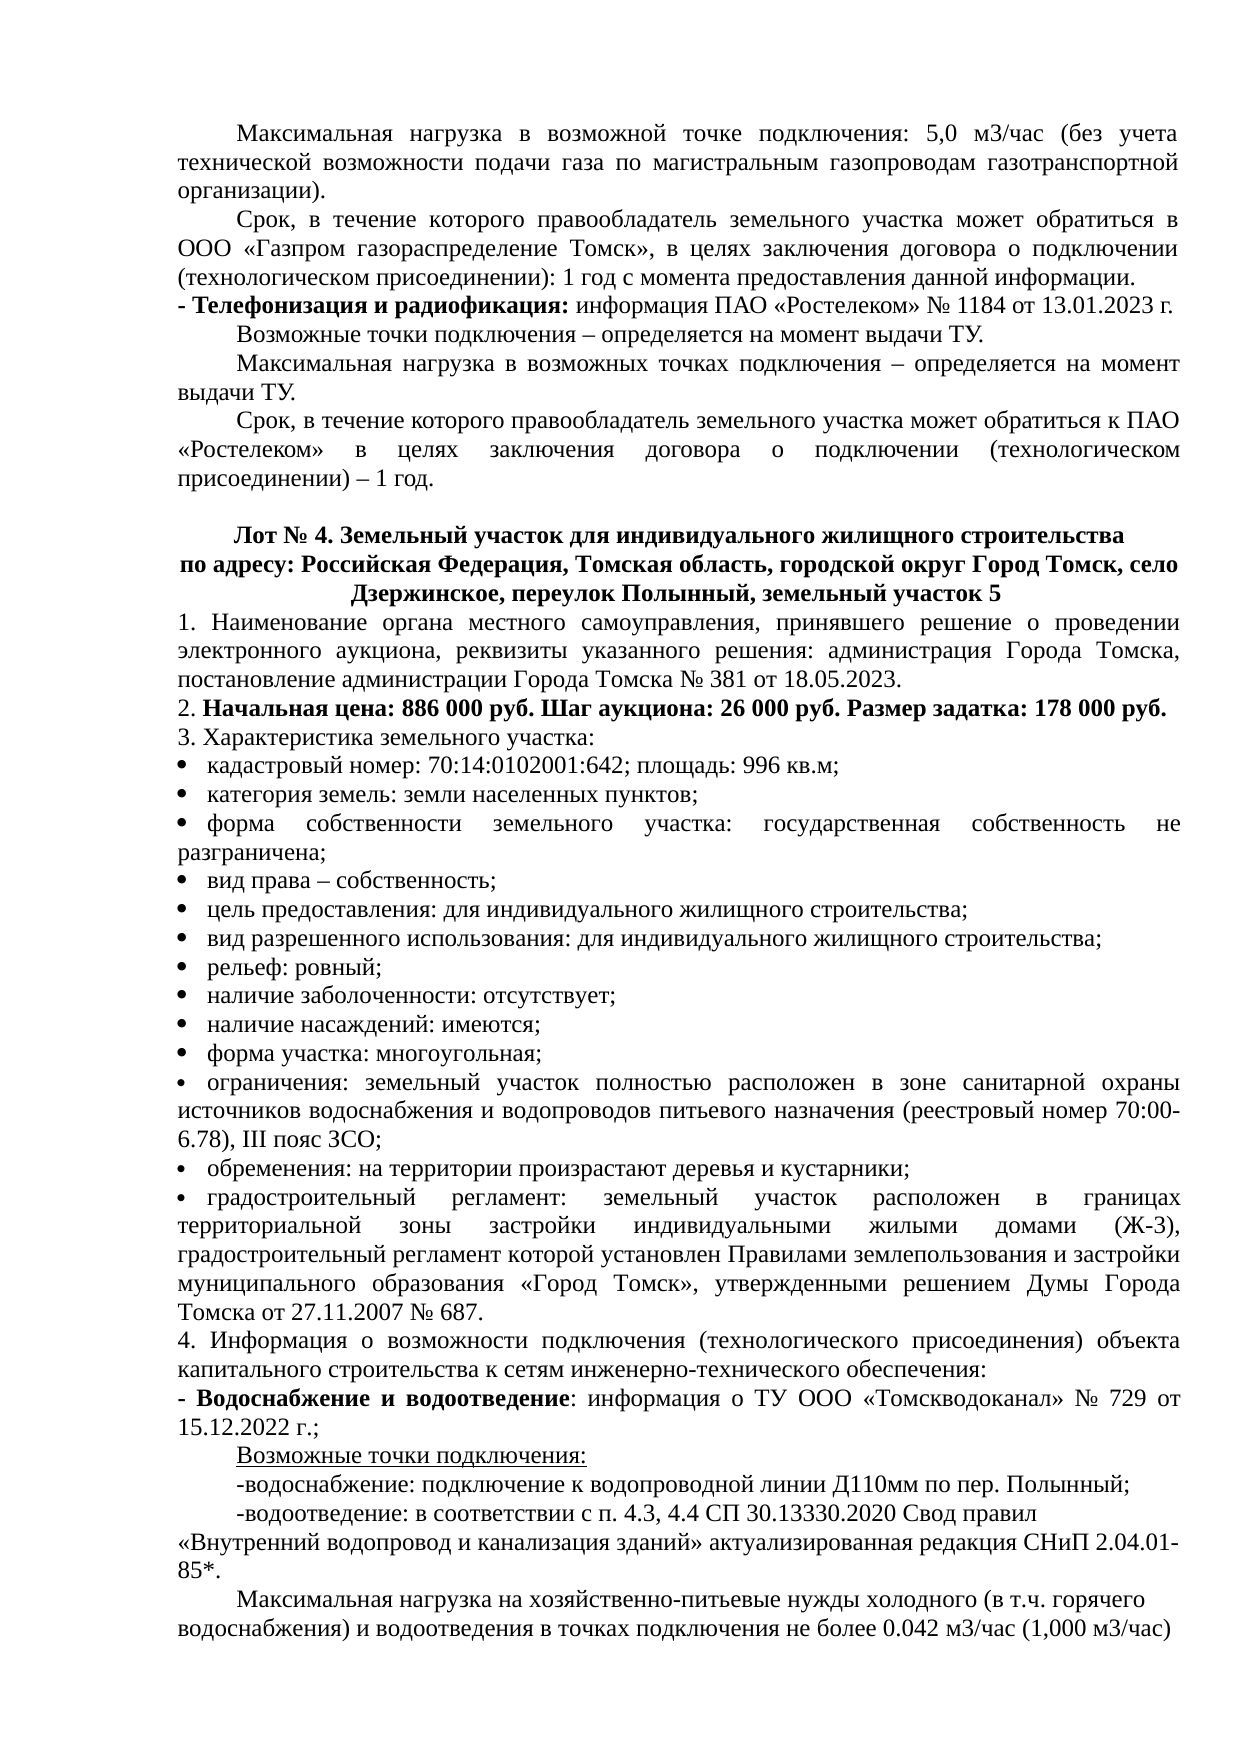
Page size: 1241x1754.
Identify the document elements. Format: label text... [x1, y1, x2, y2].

list кадастровый номер: 70:14:0102001:642; площадь: 996 кв.м; [177, 751, 1181, 779]
text - Телефонизация и радиофикация: информация ПАО «Ростелеком» № 1184 от 13.01.2023 г. [177, 291, 1181, 319]
text Максимальная нагрузка на хозяйственно-питьевые нужды холодного (в т.ч. горячего водоснабжения) и водоотведения в точках подключения не более 0.042 м3/час (1,000 м3/час) [177, 1584, 1181, 1642]
list наличие заболоченности: отсутствует; [177, 981, 1181, 1009]
list градостроительный регламент: земельный участок расположен в границах территориальной зоны застройки индивидуальными жилыми домами (Ж-3), градостроительный регламент которой установлен Правилами землепользования и застройки муниципального образования «Город Томск», утвержденными решением Думы Города Томска от 27.11.2007 № 687. [177, 1182, 1181, 1326]
text Возможные точки подключения: [177, 1441, 1181, 1469]
text 3. Характеристика земельного участка: [177, 722, 1181, 751]
text по адресу: Российская Федерация, Томская область, городской округ Город Томск, село Дзержинское, переулок Полынный, земельный участок 5 [177, 549, 1181, 607]
list форма собственности земельного участка: государственная собственность не разграничена; [177, 808, 1181, 866]
list вид права – собственность; [177, 866, 1181, 894]
text Возможные точки подключения – определяется на момент выдачи ТУ. [177, 319, 1181, 348]
text Срок, в течение которого правообладатель земельного участка может обратиться в ООО «Газпром газораспределение Томск», в целях заключения договора о подключении (технологическом присоединении): 1 год с момента предоставления данной информации. [177, 204, 1179, 291]
text Максимальная нагрузка в возможной точке подключения: 5,0 м3/час (без учета технической возможности подачи газа по магистральным газопроводам газотранспортной организации). [177, 118, 1179, 204]
text - Водоснабжение и водоотведение: информация о ТУ ООО «Томскводоканал» № 729 от 15.12.2022 г.; [177, 1383, 1181, 1441]
text 2. Начальная цена: 886 000 руб. Шаг аукциона: 26 000 руб. Размер задатка: 178 000 руб. [177, 693, 1181, 722]
text -водоотведение: в соответствии с п. 4.3, 4.4 СП 30.13330.2020 Свод правил «Внутренний водопровод и канализация зданий» актуализированная редакция СНиП 2.04.01-85*. [177, 1498, 1181, 1584]
list форма участка: многоугольная; [177, 1038, 1181, 1067]
text -водоснабжение: подключение к водопроводной линии Д110мм по пер. Полынный; [177, 1469, 1181, 1498]
list цель предоставления: для индивидуального жилищного строительства; [177, 894, 1181, 923]
text Максимальная нагрузка в возможных точках подключения – определяется на момент выдачи ТУ. [177, 348, 1181, 406]
list ограничения: земельный участок полностью расположен в зоне санитарной охраны источников водоснабжения и водопроводов питьевого назначения (реестровый номер 70:00-6.78), III пояс ЗСО; [177, 1067, 1181, 1153]
list обременения: на территории произрастают деревья и кустарники; [177, 1153, 1181, 1182]
text Срок, в течение которого правообладатель земельного участка может обратиться к ПАО «Ростелеком» в целях заключения договора о подключении (технологическом присоединении) – 1 год. [177, 406, 1181, 492]
list категория земель: земли населенных пунктов; [177, 779, 1181, 808]
list вид разрешенного использования: для индивидуального жилищного строительства; [177, 923, 1181, 952]
text 4. Информация о возможности подключения (технологического присоединения) объекта капитального строительства к сетям инженерно-технического обеспечения: [177, 1326, 1181, 1383]
text Лот № 4. Земельный участок для индивидуального жилищного строительства [177, 521, 1181, 549]
list наличие насаждений: имеются; [177, 1009, 1181, 1038]
list рельеф: ровный; [177, 952, 1181, 981]
text 1. Наименование органа местного самоуправления, принявшего решение о проведении электронного аукциона, реквизиты указанного решения: администрация Города Томска, постановление администрации Города Томска № 381 от 18.05.2023. [177, 607, 1181, 693]
